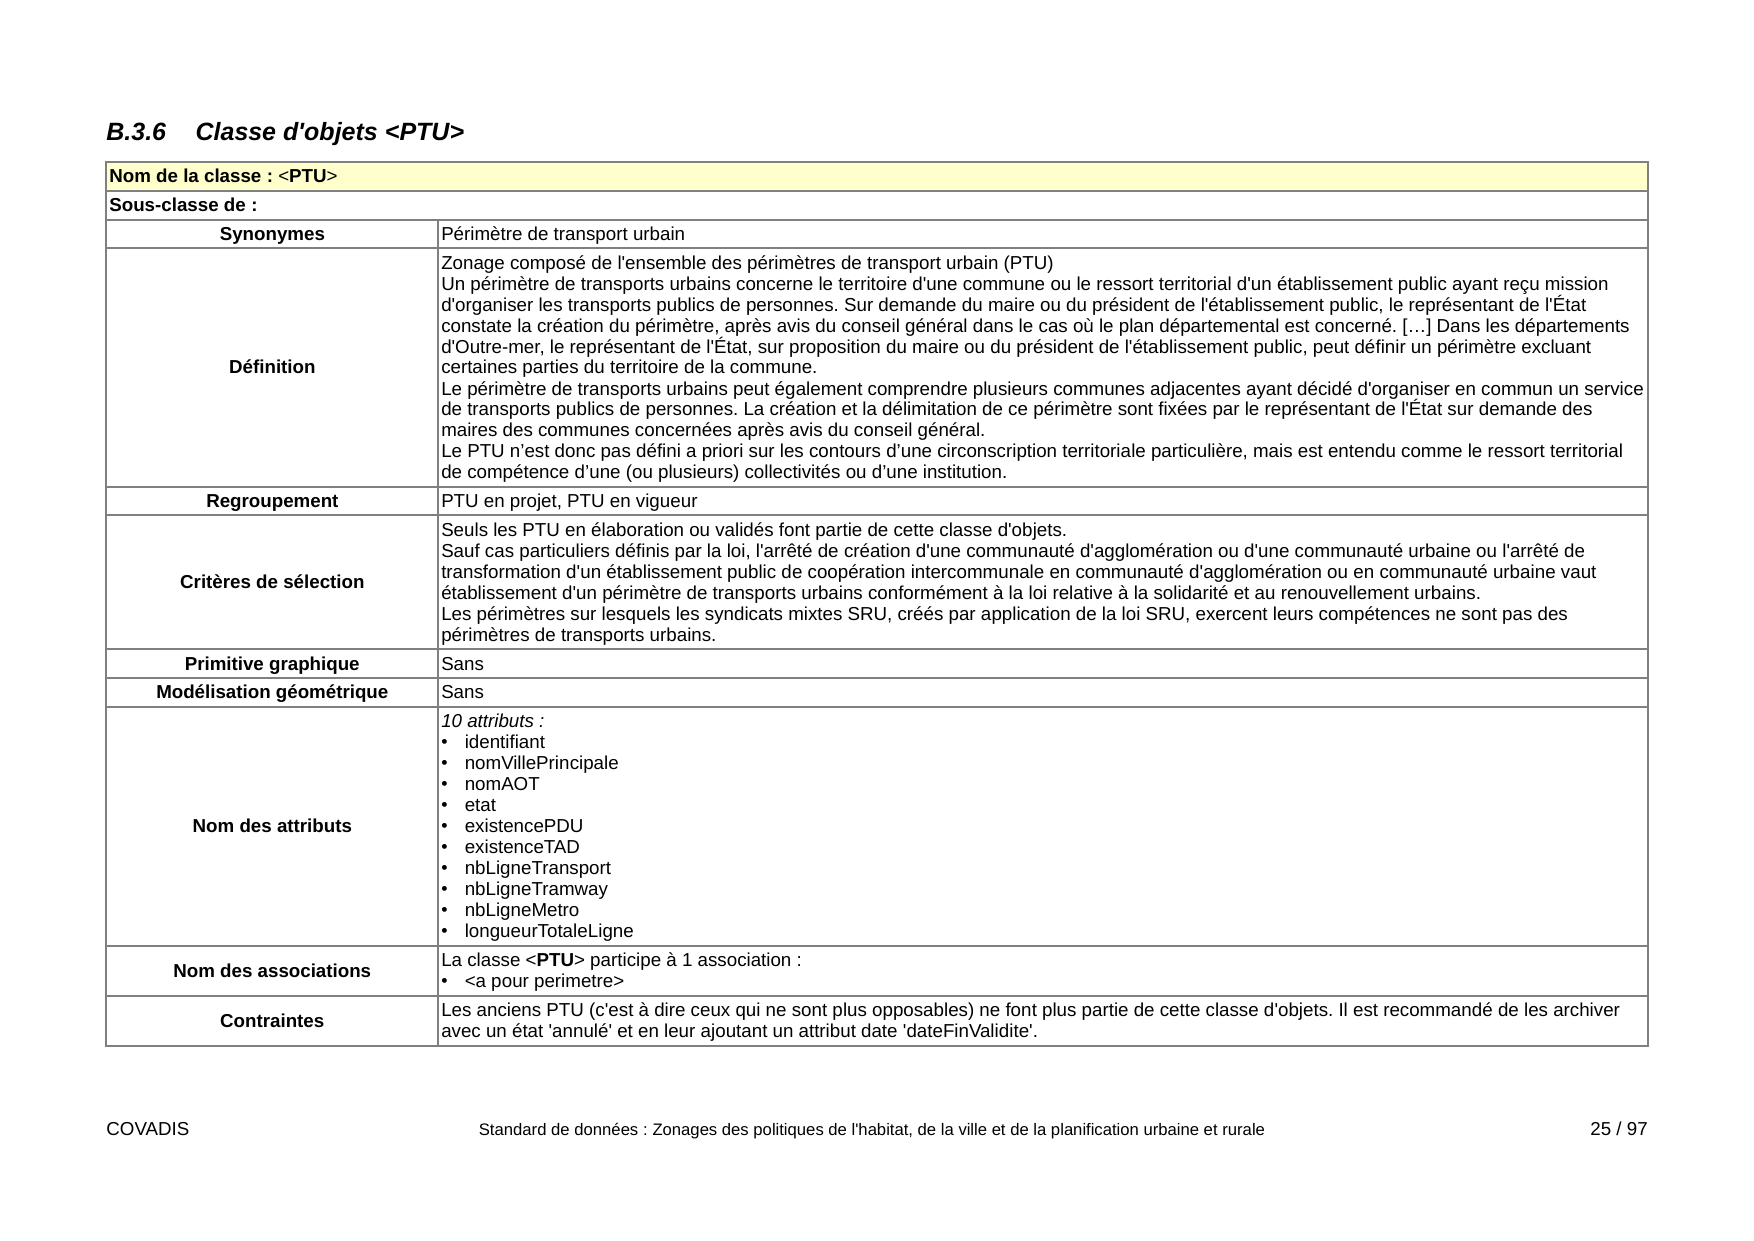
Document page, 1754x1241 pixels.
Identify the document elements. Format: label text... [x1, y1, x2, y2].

table_cell Sans [439, 650, 1647, 677]
table_cell Définition [107, 249, 437, 486]
table_cell Seuls les PTU en élaboration ou validés font partie de cette classe d'objets. Sauf cas particuliers définis par la loi, l'arrêté de création d'une communauté d'agglomération ou d'une communauté urbaine ou l'arrêté de transformation d'un établissement public de coopération intercommunale en communauté d'agglomération ou en communauté urbaine vaut établissement d'un périmètre de transports urbains conformément à la loi relative à la solidarité et au renouvellement urbains. Les périmètres sur lesquels les syndicats mixtes SRU, créés par application de la loi SRU, exercent leurs compétences ne sont pas des périmètres de transports urbains. [439, 516, 1647, 648]
table_cell 10 attributs : identifiant nomVillePrincipale nomAOT etat existencePDU existenceTAD nbLigneTransport nbLigneTramway nbLigneMetro longueurTotaleLigne [439, 708, 1647, 945]
subtitle Classe d'objets <PTU> [106, 118, 1648, 146]
table_cell Nom des associations [107, 947, 437, 995]
table_cell Critères de sélection [107, 516, 437, 648]
table_cell La classe <PTU> participe à 1 association : <a pour perimetre> [439, 947, 1647, 995]
table_cell Modélisation géométrique [107, 679, 437, 706]
table_cell Synonymes [107, 221, 437, 247]
table_cell Zonage composé de l'ensemble des périmètres de transport urbain (PTU) Un périmètre de transports urbains concerne le territoire d'une commune ou le ressort territorial d'un établissement public ayant reçu mission d'organiser les transports publics de personnes. Sur demande du maire ou du président de l'établissement public, le représentant de l'État constate la création du périmètre, après avis du conseil général dans le cas où le plan départemental est concerné. […] Dans les départements d'Outre-mer, le représentant de l'État, sur proposition du maire ou du président de l'établissement public, peut définir un périmètre excluant certaines parties du territoire de la commune. Le périmètre de transports urbains peut également comprendre plusieurs communes adjacentes ayant décidé d'organiser en commun un service de transports publics de personnes. La création et la délimitation de ce périmètre sont fixées par le représentant de l'État sur demande des maires des communes concernées après avis du conseil général. Le PTU n’est donc pas défini a priori sur les contours d’une circonscription territoriale particulière, mais est entendu comme le ressort territorial de compétence d’une (ou plusieurs) collectivités ou d’une institution. [439, 249, 1647, 486]
table_cell Regroupement [107, 488, 437, 514]
table_cell Contraintes [107, 997, 437, 1044]
table_cell Sans [439, 679, 1647, 706]
table_cell Nom des attributs [107, 708, 437, 945]
table_cell Primitive graphique [107, 650, 437, 677]
table_cell PTU en projet, PTU en vigueur [439, 488, 1647, 514]
table_cell Sous-classe de : [107, 192, 1647, 218]
table_cell Les anciens PTU (c'est à dire ceux qui ne sont plus opposables) ne font plus partie de cette classe d'objets. Il est recommandé de les archiver avec un état 'annulé' et en leur ajoutant un attribut date 'dateFinValidite'. [439, 997, 1647, 1044]
table_cell Périmètre de transport urbain [439, 221, 1647, 247]
table_header Nom de la classe : <PTU> [107, 163, 1647, 189]
